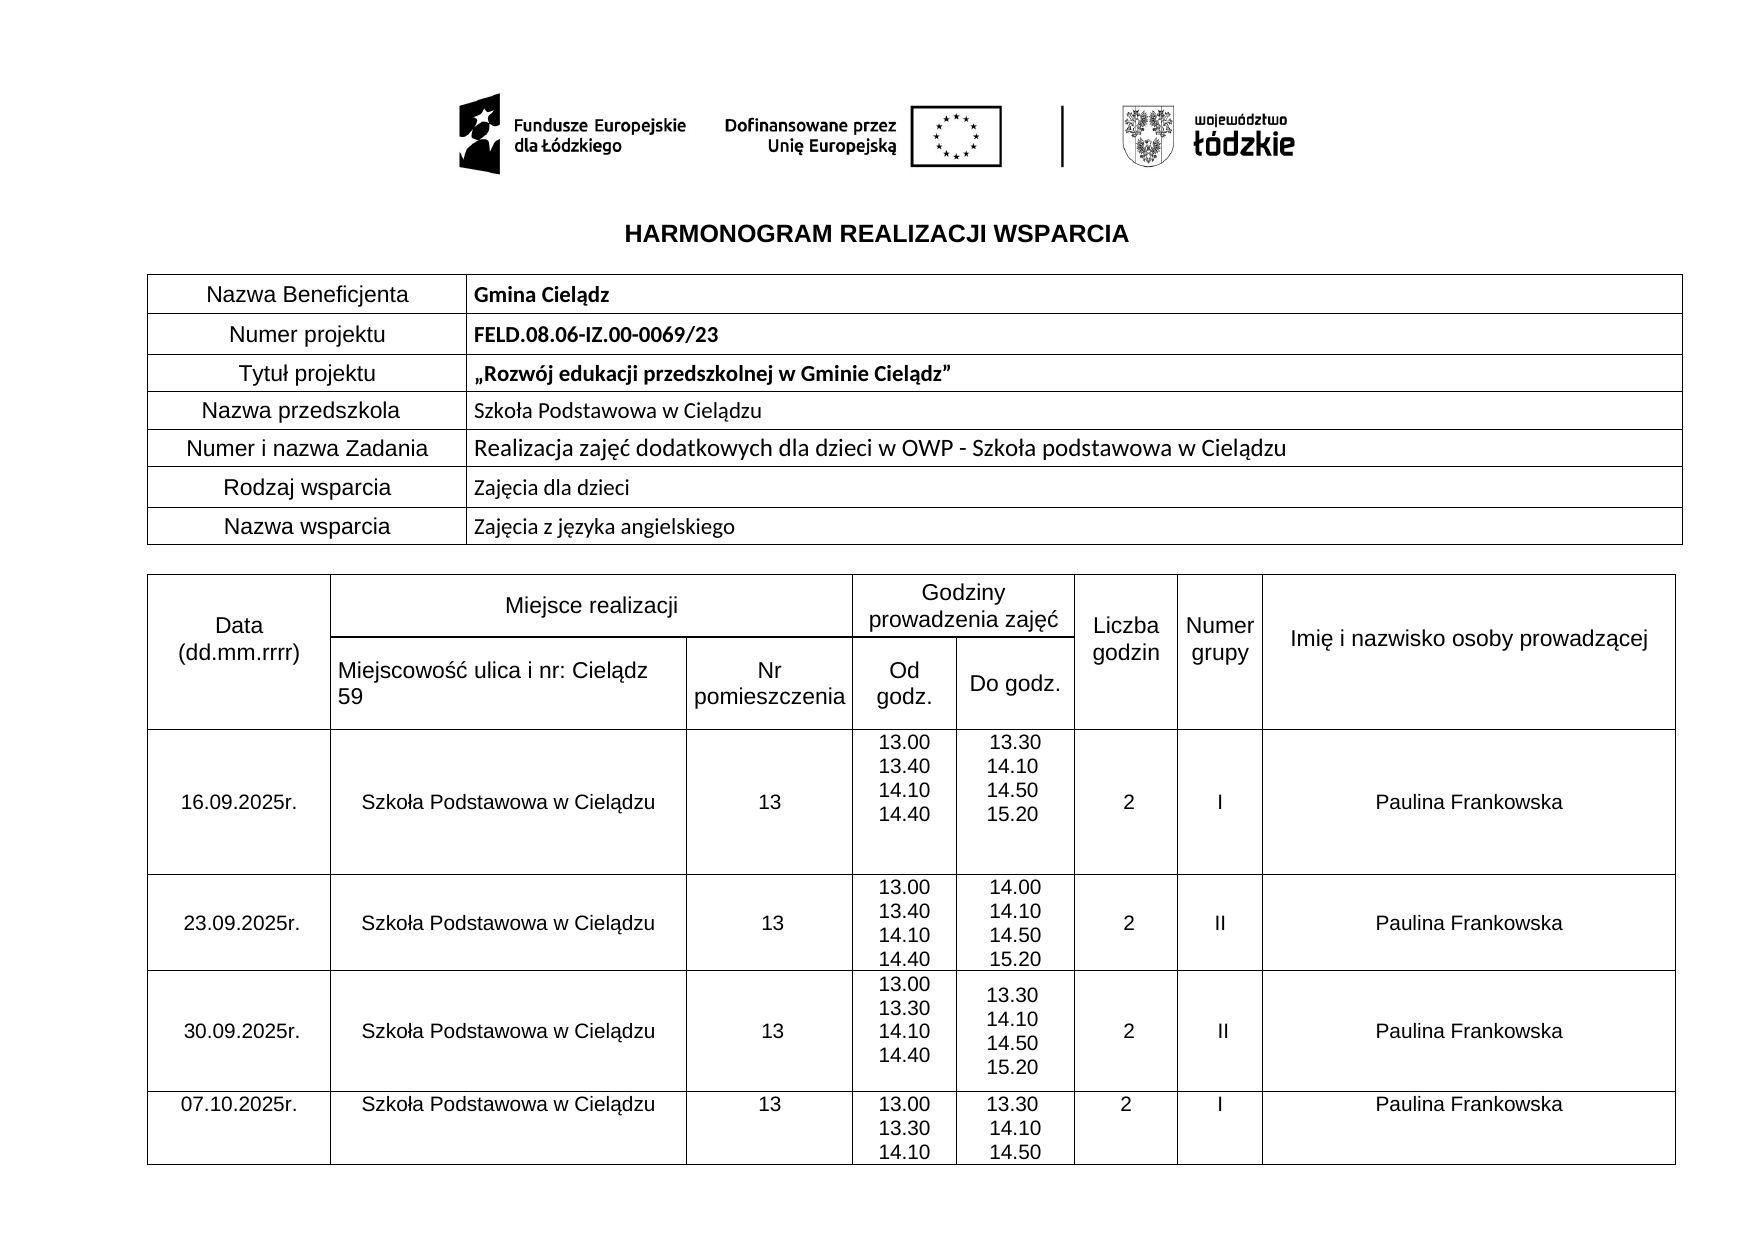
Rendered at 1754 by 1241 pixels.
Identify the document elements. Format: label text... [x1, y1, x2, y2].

table_header Godziny prowadzenia zajęć [853, 575, 1074, 636]
table_cell Zajęcia z języka angielskiego [467, 508, 1682, 544]
table_cell Paulina Frankowska [1263, 971, 1675, 1091]
table_cell Tytuł projektu [148, 355, 466, 391]
table_cell [148, 702, 330, 729]
table_cell Paulina Frankowska [1263, 730, 1675, 873]
table_cell II [1178, 875, 1262, 970]
table_cell 2 [1075, 875, 1177, 970]
table_header Liczba godzin [1075, 575, 1177, 702]
table_cell 13.30 14.10 14.50 15.20 [957, 730, 1074, 873]
table_header Miejsce realizacji [331, 575, 852, 636]
table_cell Miejscowość ulica i nr: Cielądz 59 [331, 638, 686, 729]
table_cell 13.30 14.10 14.50 15.20 [957, 971, 1074, 1091]
table_cell 13 [687, 730, 852, 873]
table_cell [1263, 702, 1675, 729]
table_cell 13 [687, 971, 852, 1091]
table_cell 23.09.2025r. [148, 875, 330, 970]
table_cell 16.09.2025r. [148, 730, 330, 873]
table_cell 2 [1075, 971, 1177, 1091]
table_cell Szkoła Podstawowa w Cielądzu [331, 875, 686, 970]
table_cell Nazwa przedszkola [148, 392, 466, 428]
table_cell 14.00 14.10 14.50 15.20 [957, 875, 1074, 970]
table_cell Szkoła Podstawowa w Cielądzu [331, 971, 686, 1091]
table_cell Nr pomieszczenia [687, 638, 852, 729]
table_cell Szkoła Podstawowa w Cielądzu [467, 392, 1682, 428]
table_header Nazwa Beneficjenta [148, 275, 466, 313]
table_cell Paulina Frankowska [1263, 1092, 1675, 1164]
table_cell [1075, 702, 1177, 729]
table_cell Szkoła Podstawowa w Cielądzu [331, 1092, 686, 1164]
table_header Data (dd.mm.rrrr) [148, 575, 330, 702]
table_cell 13.30 14.10 14.50 [957, 1092, 1074, 1164]
table_cell „Rozwój edukacji przedszkolnej w Gminie Cielądz” [467, 355, 1682, 391]
table_cell 13.00 13.30 14.10 14.40 [853, 971, 956, 1091]
table_cell 13.00 13.40 14.10 14.40 [853, 730, 956, 873]
table_cell Od godz. [853, 638, 956, 729]
table_cell 13.00 13.40 14.10 14.40 [853, 875, 956, 970]
table_cell II [1178, 971, 1262, 1091]
table_cell Do godz. [957, 638, 1074, 729]
table_cell Paulina Frankowska [1263, 875, 1675, 970]
table_cell Szkoła Podstawowa w Cielądzu [331, 730, 686, 873]
table_header Numer grupy [1178, 575, 1262, 702]
table_cell Numer i nazwa Zadania [148, 430, 466, 466]
table_cell I [1178, 730, 1262, 873]
table_cell Rodzaj wsparcia [148, 467, 466, 507]
table_cell 2 [1075, 730, 1177, 873]
subtitle HARMONOGRAM REALIZACJI WSPARCIA [148, 219, 1606, 247]
table_cell Realizacja zajęć dodatkowych dla dzieci w OWP - Szkoła podstawowa w Cielądzu [467, 430, 1682, 466]
table_header Imię i nazwisko osoby prowadzącej [1263, 575, 1675, 702]
table_cell 2 [1075, 1092, 1177, 1164]
table_cell 07.10.2025r. [148, 1092, 330, 1164]
table_cell FELD.08.06-IZ.00-0069/23 [467, 314, 1682, 353]
table_cell [1178, 702, 1262, 729]
table_cell Numer projektu [148, 314, 466, 353]
table_cell Zajęcia dla dzieci [467, 467, 1682, 507]
table_cell 13.00 13.30 14.10 [853, 1092, 956, 1164]
table_cell 13 [687, 875, 852, 970]
table_cell Nazwa wsparcia [148, 508, 466, 544]
table_cell 30.09.2025r. [148, 971, 330, 1091]
table_header Gmina Cielądz [467, 275, 1682, 313]
table_cell I [1178, 1092, 1262, 1164]
table_cell 13 [687, 1092, 852, 1164]
